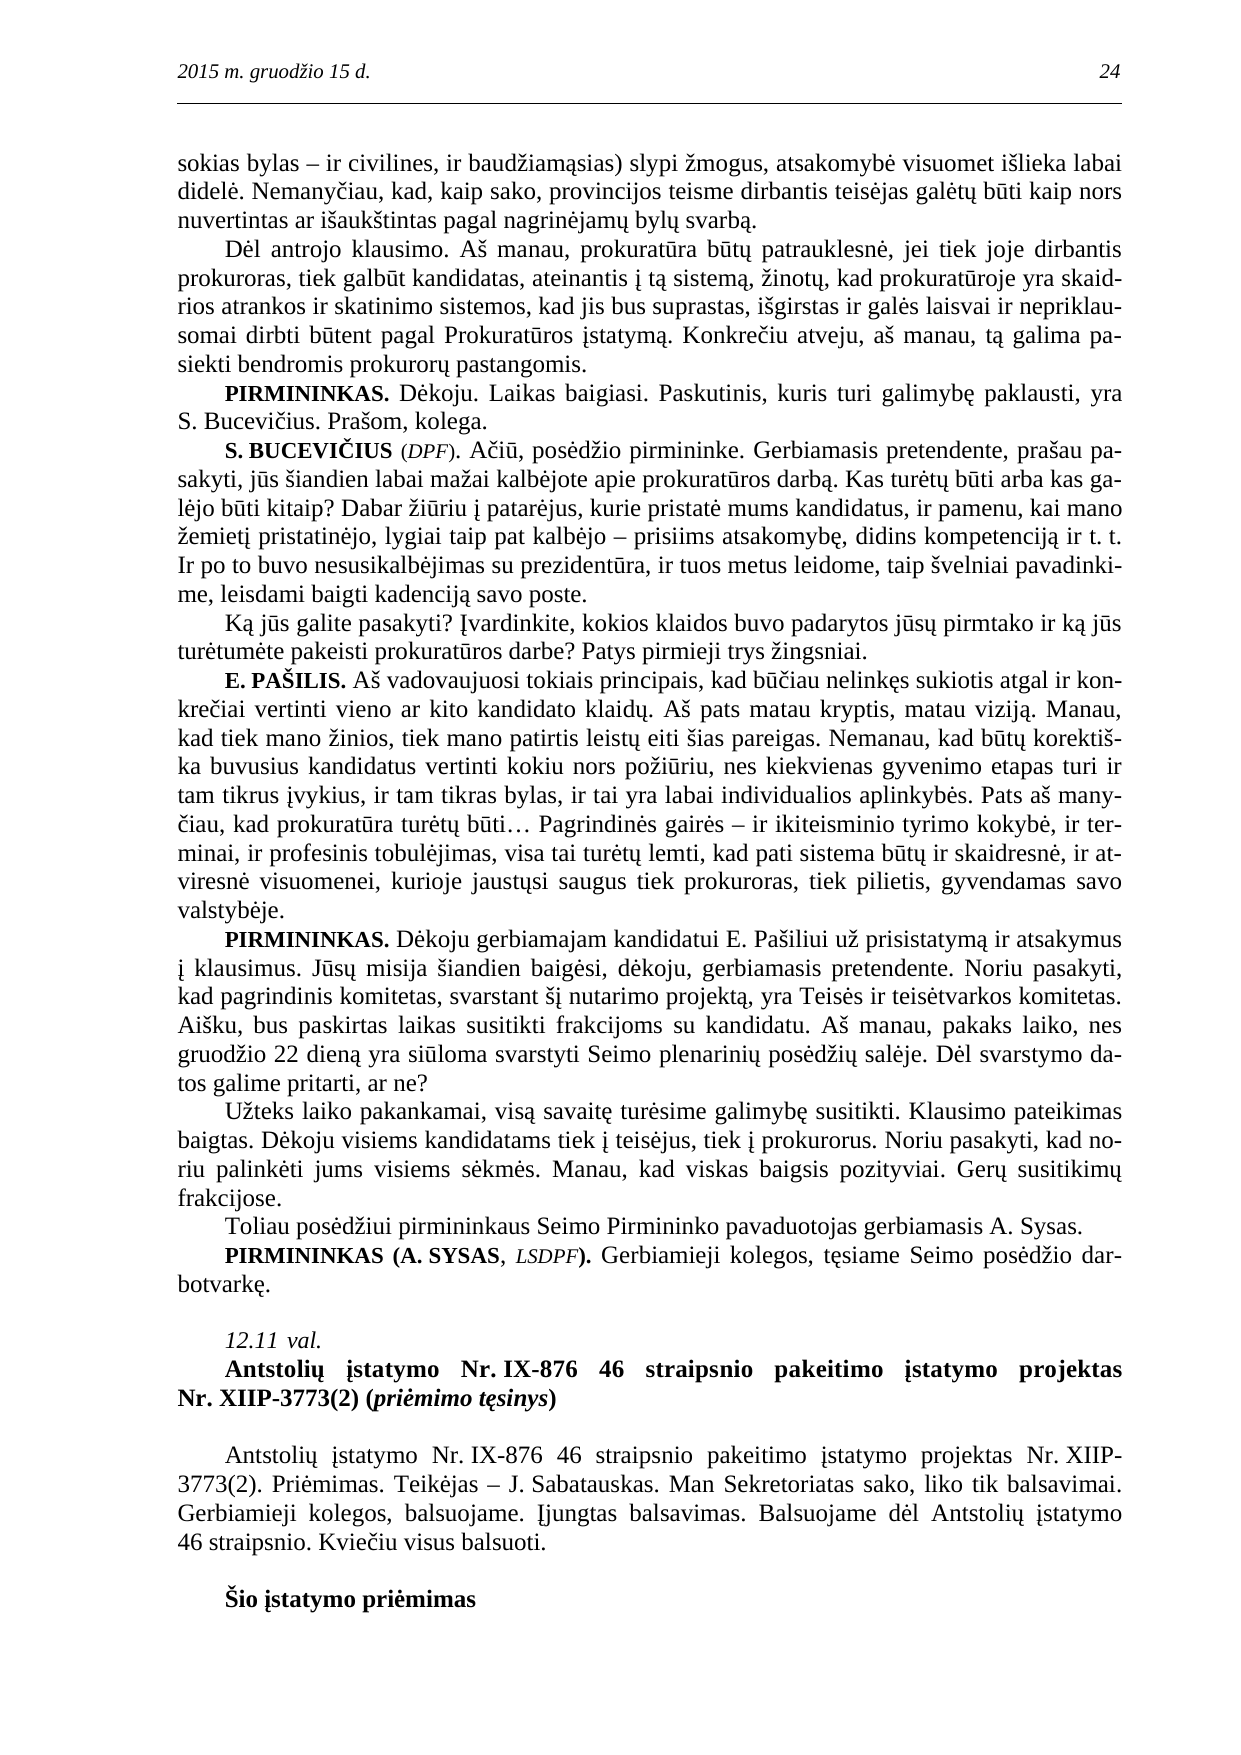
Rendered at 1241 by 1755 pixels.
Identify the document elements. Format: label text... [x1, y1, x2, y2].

text Ant­sto­lių įsta­ty­mo Nr. IX-876 46 straips­nio pa­kei­ti­mo įsta­ty­mo pro­jek­tas Nr. XIIP-3773(2) (pri­ėmi­mo tę­si­nys) [177, 1354, 1122, 1412]
text 12.11 val. [224, 1326, 1122, 1354]
text S. BUCEVIČIUS (DPF). Ačiū, po­sė­džio pir­mi­nin­ke. Ger­bia­ma­sis pre­ten­den­te, pra­šau pa­sa­ky­ti, jūs šian­dien la­bai ma­žai kal­bė­jo­te apie pro­ku­ra­tū­ros dar­bą. Kas tu­rė­tų bū­ti ar­ba kas ga­lė­jo bū­ti ki­taip? Da­bar žiū­riu į pa­ta­rė­jus, ku­rie pri­sta­tė mums kan­di­da­tus, ir pa­me­nu, kai ma­no že­mie­tį pri­sta­ti­nė­jo, ly­giai taip pat kal­bė­jo – pri­si­ims at­sa­ko­my­bę, di­dins kom­pe­ten­ci­ją ir t. t. Ir po to bu­vo ne­su­si­kal­bė­ji­mas su pre­zi­den­tū­ra, ir tuos me­tus lei­do­me, taip švel­niai pa­va­din­ki­me, leis­da­mi baig­ti ka­den­ci­ją sa­vo pos­te. [177, 435, 1122, 608]
text Dėl ant­ro­jo klau­si­mo. Aš ma­nau, pro­ku­ra­tū­ra bū­tų pa­trauk­les­nė, jei tiek jo­je dir­ban­tis pro­ku­ro­ras, tiek gal­būt kan­di­da­tas, at­ei­nan­tis į tą sis­te­mą, ži­no­tų, kad pro­ku­ra­tū­ro­je yra skaid­rios at­ran­kos ir ska­ti­ni­mo sis­te­mos, kad jis bus su­pras­tas, iš­girs­tas ir ga­lės lais­vai ir ne­pri­klau­so­mai dirb­ti bū­tent pa­gal Pro­ku­ra­tū­ros įsta­ty­mą. Kon­kre­čiu at­ve­ju, aš ma­nau, tą ga­li­ma pa­siek­ti ben­dro­mis pro­ku­ro­rų pa­stan­go­mis. [177, 234, 1122, 378]
text E. PAŠILIS. Aš va­do­vau­juo­si to­kiais prin­ci­pais, kad bū­čiau ne­lin­kęs su­kio­tis at­gal ir kon­kre­čiai ver­tin­ti vie­no ar ki­to kan­di­da­to klai­dų. Aš pats ma­tau kryp­tis, ma­tau vi­zi­ją. Ma­nau, kad tiek ma­no ži­nios, tiek ma­no pa­tir­tis leis­tų ei­ti šias pa­rei­gas. Ne­ma­nau, kad bū­tų ko­rek­tiš­ka bu­vu­sius kan­di­da­tus ver­tin­ti ko­kiu nors po­žiū­riu, nes kiek­vie­nas gy­ve­ni­mo eta­pas tu­ri ir tam tik­rus įvy­kius, ir tam tik­ras by­las, ir tai yra la­bai in­di­vi­du­a­lios ap­lin­ky­bės. Pats aš ma­ny­čiau, kad pro­ku­ra­tū­ra tu­rė­tų bū­ti… Pa­grin­di­nės gai­rės – ir iki­teis­mi­nio ty­ri­mo ko­ky­bė, ir ter­mi­nai, ir pro­fe­si­nis to­bu­lė­ji­mas, vi­sa tai tu­rė­tų lem­ti, kad pa­ti sis­te­ma bū­tų ir skaid­res­nė, ir at­vi­res­nė vi­suo­me­nei, ku­rio­je jaus­tų­si sau­gus tiek pro­ku­ro­ras, tiek pi­lie­tis, gy­ven­da­mas sa­vo vals­ty­bė­je. [177, 665, 1122, 924]
text Ant­sto­lių įsta­ty­mo Nr. IX-876 46 straips­nio pa­kei­ti­mo įsta­ty­mo pro­jek­tas Nr. XIIP-3773(2). Pri­ėmi­mas. Tei­kė­jas – J. Sa­ba­taus­kas. Man Sek­re­to­ria­tas sa­ko, li­ko tik bal­sa­vi­mai. Ger­bia­mie­ji ko­le­gos, bal­suo­ja­me. Įjung­tas bal­sa­vi­mas. Bal­suo­ja­me dėl Ant­sto­lių įsta­ty­mo 46 straips­nio. Kvie­čiu vi­sus bal­suo­ti. [177, 1440, 1122, 1555]
text PIRMININKAS. Dė­ko­ju ger­bia­ma­jam kan­di­da­tui E. Pa­ši­liui už pri­sis­ta­ty­mą ir at­sa­ky­mus į klau­si­mus. Jū­sų mi­si­ja šian­dien bai­gė­si, dė­ko­ju, ger­bia­ma­sis pre­ten­den­te. No­riu pa­sa­ky­ti, kad pa­grin­di­nis ko­mi­te­tas, svars­tant šį nu­ta­ri­mo pro­jek­tą, yra Tei­sės ir tei­sėt­var­kos ko­mi­te­tas. Aiš­ku, bus pa­skir­tas lai­kas su­si­tik­ti frak­ci­joms su kan­di­da­tu. Aš ma­nau, pa­kaks lai­ko, nes gruo­džio 22 die­ną yra siū­lo­ma svars­ty­ti Sei­mo ple­na­ri­nių po­sė­džių sa­lė­je. Dėl svars­ty­mo da­tos ga­li­me pri­tar­ti, ar ne? [177, 924, 1122, 1096]
text Už­teks lai­ko pa­kan­ka­mai, vi­są sa­vai­tę tu­rė­si­me ga­li­my­bę su­si­tik­ti. Klau­si­mo pa­tei­ki­mas baig­tas. Dė­ko­ju vi­siems kan­di­da­tams tiek į tei­sė­jus, tiek į pro­ku­ro­rus. No­riu pa­sa­ky­ti, kad no­riu pa­lin­kė­ti jums vi­siems sėk­mės. Ma­nau, kad vis­kas baig­sis po­zi­ty­viai. Ge­rų su­si­ti­ki­mų frak­ci­jo­se. [177, 1096, 1122, 1211]
text PIRMININKAS. Dė­ko­ju. Lai­kas bai­gia­si. Pas­ku­ti­nis, ku­ris tu­ri ga­li­my­bę pa­klaus­ti, yra S. Bu­ce­vi­čius. Pra­šom, ko­le­ga. [177, 378, 1122, 435]
text so­kias by­las – ir ci­vi­li­nes, ir bau­džia­mą­sias) sly­pi žmo­gus, at­sa­ko­my­bė vi­suo­met iš­lie­ka la­bai di­de­lė. Ne­ma­ny­čiau, kad, kaip sa­ko, pro­vin­ci­jos teis­me dir­ban­tis tei­sė­jas ga­lė­tų bū­ti kaip nors nu­ver­tin­tas ar iš­aukš­tin­tas pa­gal nag­ri­nė­ja­mų by­lų svar­bą. [177, 148, 1122, 234]
text PIRMININKAS (A. SYSAS, LSDPF). Ger­bia­mie­ji ko­le­gos, tę­sia­me Sei­mo po­sė­džio dar­botvarkę. [177, 1240, 1122, 1298]
text To­liau po­sė­džiui pir­mi­nin­kaus Sei­mo Pir­mi­nin­ko pa­va­duo­to­jas ger­bia­ma­sis A. Sy­sas. [177, 1211, 1122, 1240]
text Ką jūs ga­li­te pa­sa­ky­ti? Įvar­din­ki­te, ko­kios klai­dos bu­vo pa­da­ry­tos jū­sų pirm­ta­ko ir ką jūs tu­rė­tu­mė­te pa­keis­ti pro­ku­ra­tū­ros dar­be? Pa­tys pir­mie­ji trys žings­niai. [177, 608, 1122, 665]
text Šio įsta­ty­mo pri­ėmi­mas [177, 1584, 1122, 1613]
